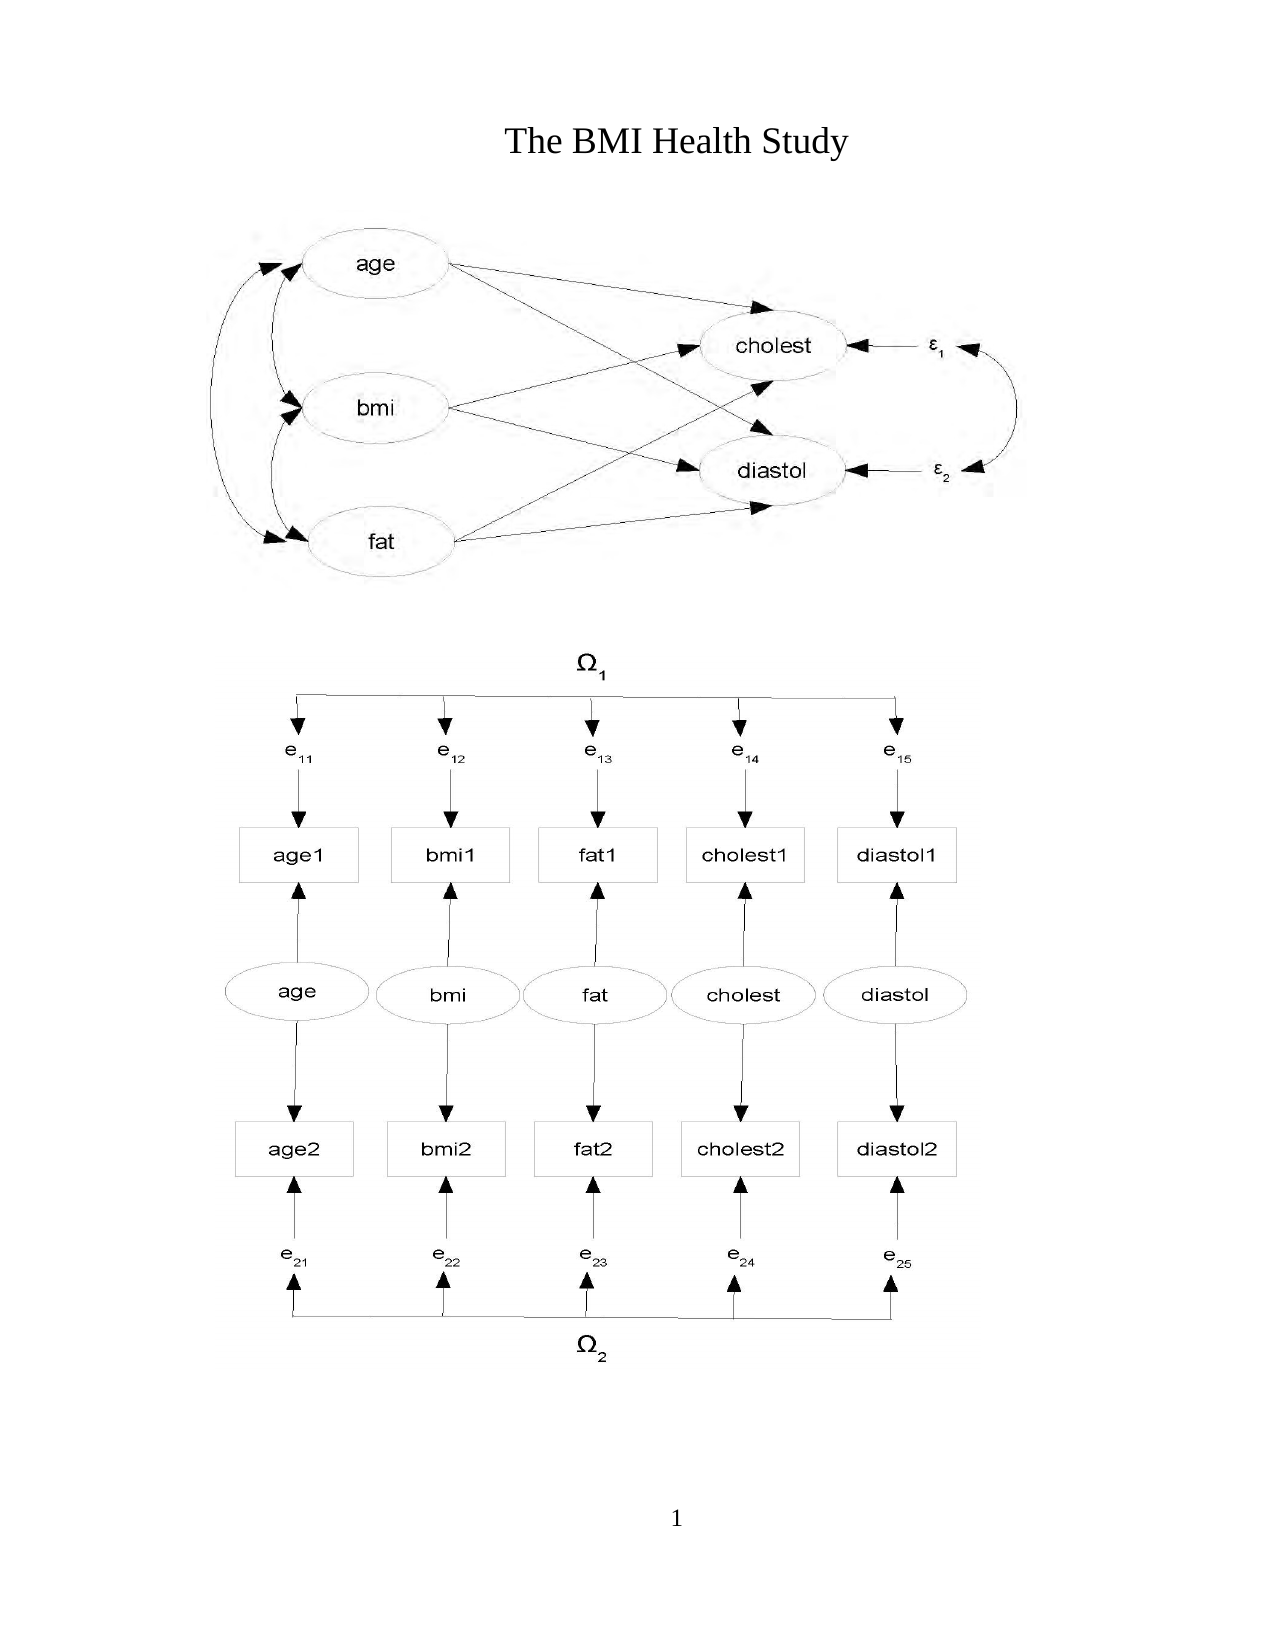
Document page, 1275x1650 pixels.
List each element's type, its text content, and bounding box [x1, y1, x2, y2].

picture [214, 651, 982, 1369]
picture [206, 210, 1027, 592]
text The BMI Health Study [118, 118, 1235, 161]
